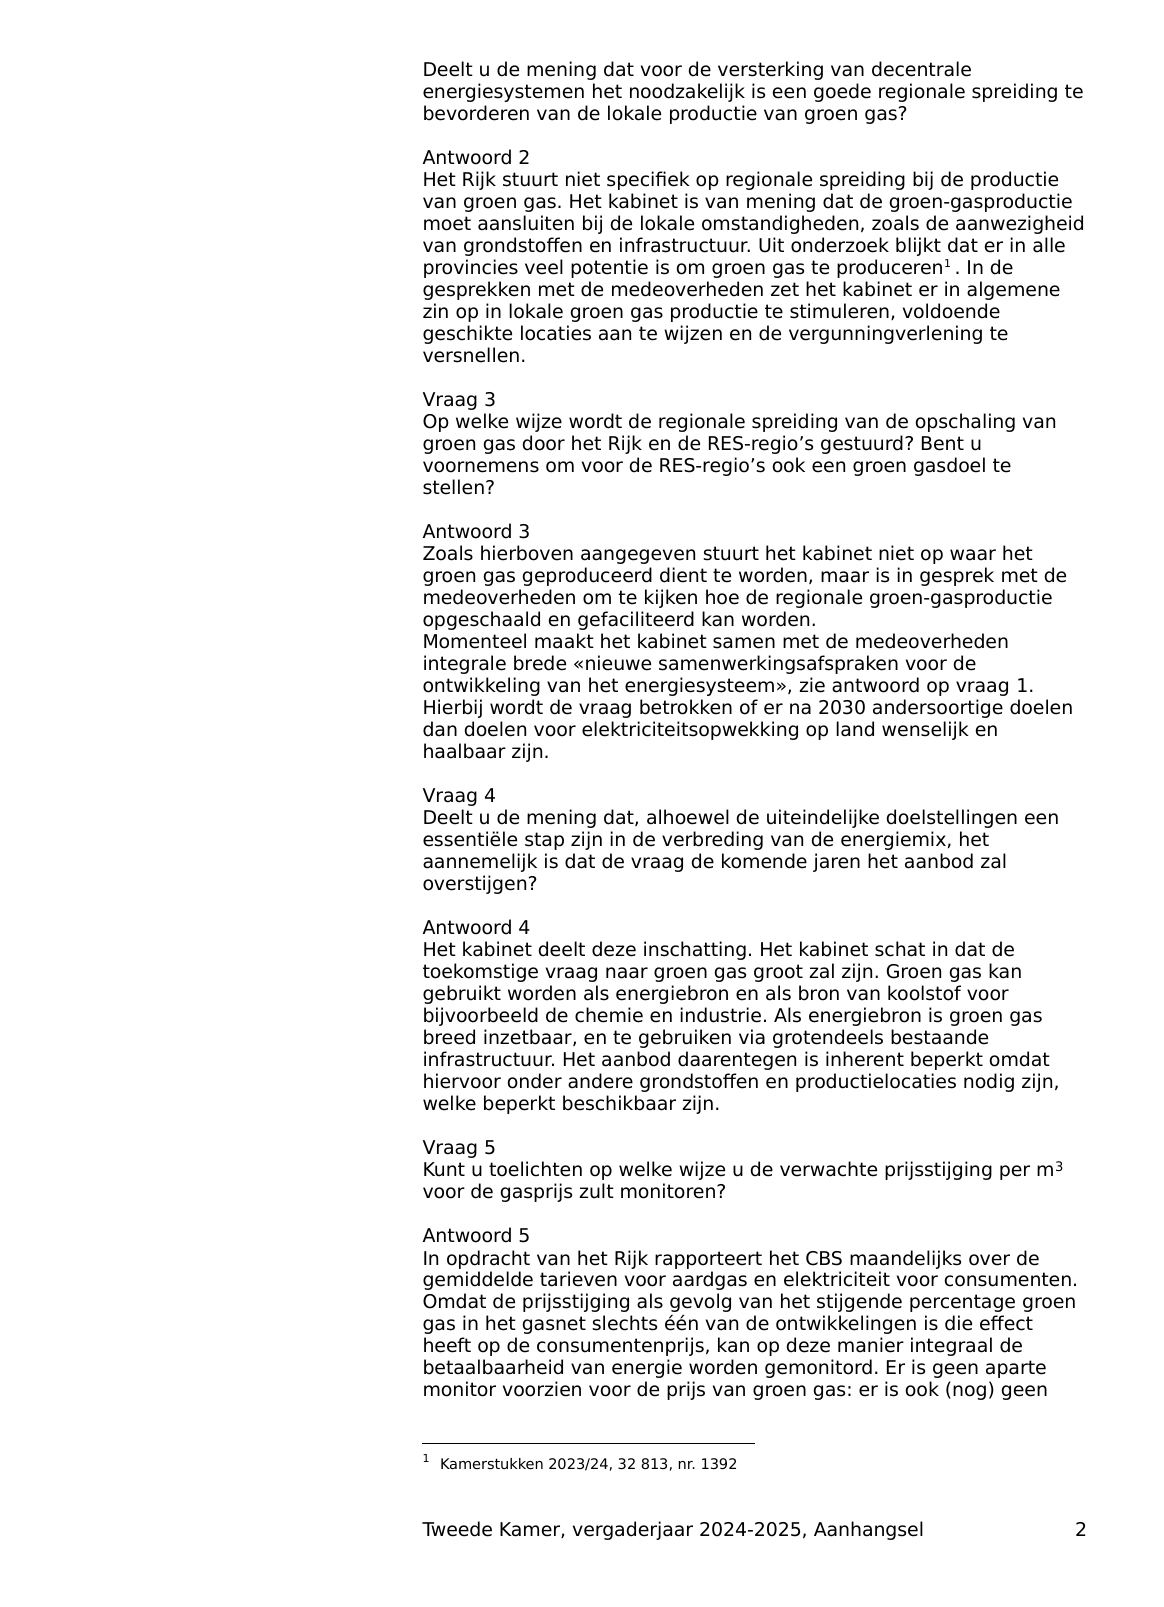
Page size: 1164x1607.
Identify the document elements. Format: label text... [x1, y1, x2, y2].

text Het Rijk stuurt niet specifiek op regionale spreiding bij de productie van groen gas. Het kabinet is van mening dat de groen-gasproductie moet aansluiten bij de lokale omstandigheden, zoals de aanwezigheid van grondstoffen en infrastructuur. Uit onderzoek blijkt dat er in alle provincies veel potentie is om groen gas te produceren. In de gesprekken met de medeoverheden zet het kabinet er in algemene zin op in lokale groen gas productie te stimuleren, voldoende geschikte locaties aan te wijzen en de vergunningverlening te versnellen. [422, 169, 1087, 367]
text In opdracht van het Rijk rapporteert het CBS maandelijks over de gemiddelde tarieven voor aardgas en elektriciteit voor consumenten. Omdat de prijsstijging als gevolg van het stijgende percentage groen gas in het gasnet slechts één van de ontwikkelingen is die effect heeft op de consumentenprijs, kan op deze manier integraal de betaalbaarheid van energie worden gemonitord. Er is geen aparte monitor voorzien voor de prijs van groen gas: er is ook (nog) geen [422, 1247, 1087, 1401]
text Kamerstukken 2023/24, 32 813, nr. 1392 [422, 1452, 1087, 1474]
text Antwoord 2 [422, 147, 1087, 169]
text Het kabinet deelt deze inschatting. Het kabinet schat in dat de toekomstige vraag naar groen gas groot zal zijn. Groen gas kan gebruikt worden als energiebron en als bron van koolstof voor bijvoorbeeld de chemie en industrie. Als energiebron is groen gas breed inzetbaar, en te gebruiken via grotendeels bestaande infrastructuur. Het aanbod daarentegen is inherent beperkt omdat hiervoor onder andere grondstoffen en productielocaties nodig zijn, welke beperkt beschikbaar zijn. [422, 939, 1087, 1115]
text Deelt u de mening dat voor de versterking van decentrale energiesystemen het noodzakelijk is een goede regionale spreiding te bevorderen van de lokale productie van groen gas? [422, 59, 1087, 125]
text Antwoord 5 [422, 1225, 1087, 1247]
text Vraag 5 [422, 1137, 1087, 1159]
text Op welke wijze wordt de regionale spreiding van de opschaling van groen gas door het Rijk en de RES-regio’s gestuurd? Bent u voornemens om voor de RES-regio’s ook een groen gasdoel te stellen? [422, 411, 1087, 499]
text Kunt u toelichten op welke wijze u de verwachte prijsstijging per m3 voor de gasprijs zult monitoren? [422, 1159, 1087, 1203]
text Momenteel maakt het kabinet samen met de medeoverheden integrale brede «nieuwe samenwerkingsafspraken voor de ontwikkeling van het energiesysteem», zie antwoord op vraag 1. Hierbij wordt de vraag betrokken of er na 2030 andersoortige doelen dan doelen voor elektriciteitsopwekking op land wenselijk en haalbaar zijn. [422, 631, 1087, 763]
text Vraag 4 [422, 785, 1087, 807]
text Zoals hierboven aangegeven stuurt het kabinet niet op waar het groen gas geproduceerd dient te worden, maar is in gesprek met de medeoverheden om te kijken hoe de regionale groen-gasproductie opgeschaald en gefaciliteerd kan worden. [422, 543, 1087, 631]
text Vraag 3 [422, 389, 1087, 411]
text Antwoord 4 [422, 917, 1087, 939]
text Antwoord 3 [422, 521, 1087, 543]
text Deelt u de mening dat, alhoewel de uiteindelijke doelstellingen een essentiële stap zijn in de verbreding van de energiemix, het aannemelijk is dat de vraag de komende jaren het aanbod zal overstijgen? [422, 807, 1087, 895]
